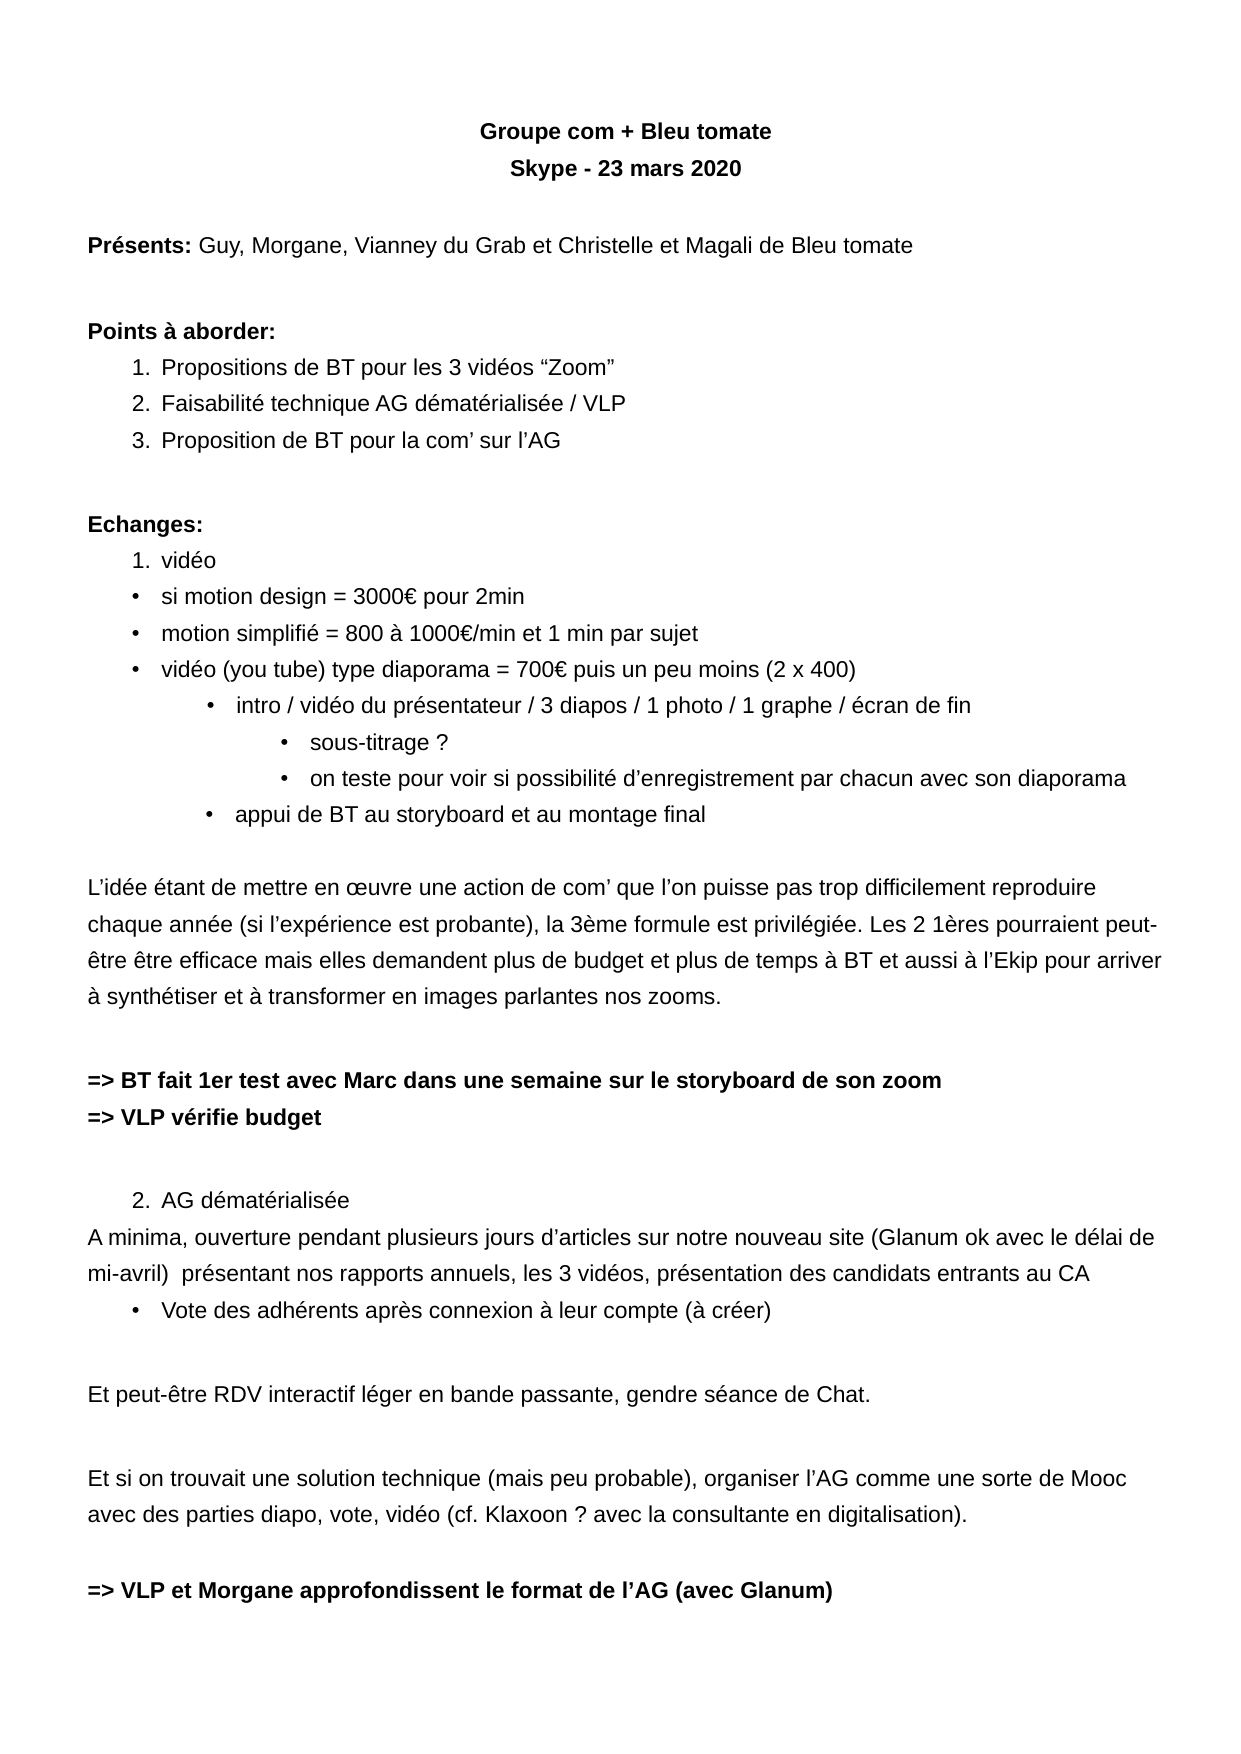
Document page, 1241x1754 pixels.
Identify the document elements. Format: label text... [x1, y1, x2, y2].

list AG dématérialisée [132, 1187, 1164, 1214]
list si motion design = 3000€ pour 2min [132, 583, 1164, 610]
text => BT fait 1er test avec Marc dans une semaine sur le storyboard de son zoom [87, 1067, 1164, 1093]
list on teste pour voir si possibilité d’enregistrement par chacun avec son diaporama [280, 765, 1164, 791]
text L’idée étant de mettre en œuvre une action de com’ que l’on puisse pas trop difficilement reproduire chaque année (si l’expérience est probante), la 3ème formule est privilégiée. Les 2 1ères pourraient peut-être être efficace mais elles demandent plus de budget et plus de temps à BT et aussi à l’Ekip pour arriver à synthétiser et à transformer en images parlantes nos zooms. [87, 874, 1164, 1009]
text => VLP et Morgane approfondissent le format de l’AG (avec Glanum) [87, 1577, 1164, 1603]
list appui de BT au storyboard et au montage final [205, 801, 1164, 828]
text Skype - 23 mars 2020 [87, 154, 1164, 181]
text Echanges: [87, 511, 1164, 537]
text Et peut-être RDV interactif léger en bande passante, gendre séance de Chat. [87, 1381, 1164, 1407]
list sous-titrage ? [280, 729, 1164, 755]
list Propositions de BT pour les 3 vidéos “Zoom” [132, 354, 1164, 380]
text Présents: Guy, Morgane, Vianney du Grab et Christelle et Magali de Bleu tomate [87, 230, 1164, 259]
list vidéo [132, 547, 1164, 573]
text Et si on trouvait une solution technique (mais peu probable), organiser l’AG comme une sorte de Mooc avec des parties diapo, vote, vidéo (cf. Klaxoon ? avec la consultante en digitalisation). [87, 1464, 1164, 1527]
list Faisabilité technique AG dématérialisée / VLP [132, 390, 1164, 417]
text Points à aborder: [87, 318, 1164, 344]
list intro / vidéo du présentateur / 3 diapos / 1 photo / 1 graphe / écran de fin [207, 692, 1164, 719]
list Proposition de BT pour la com’ sur l’AG [132, 427, 1164, 453]
list motion simplifié = 800 à 1000€/min et 1 min par sujet [132, 620, 1164, 646]
list Vote des adhérents après connexion à leur compte (à créer) [132, 1297, 1164, 1323]
text A minima, ouverture pendant plusieurs jours d’articles sur notre nouveau site (Glanum ok avec le délai de mi-avril) présentant nos rapports annuels, les 3 vidéos, présentation des candidats entrants au CA [87, 1224, 1164, 1287]
text => VLP vérifie budget [87, 1103, 1164, 1130]
text Groupe com + Bleu tomate [87, 118, 1164, 144]
list vidéo (you tube) type diaporama = 700€ puis un peu moins (2 x 400) [132, 656, 1164, 682]
